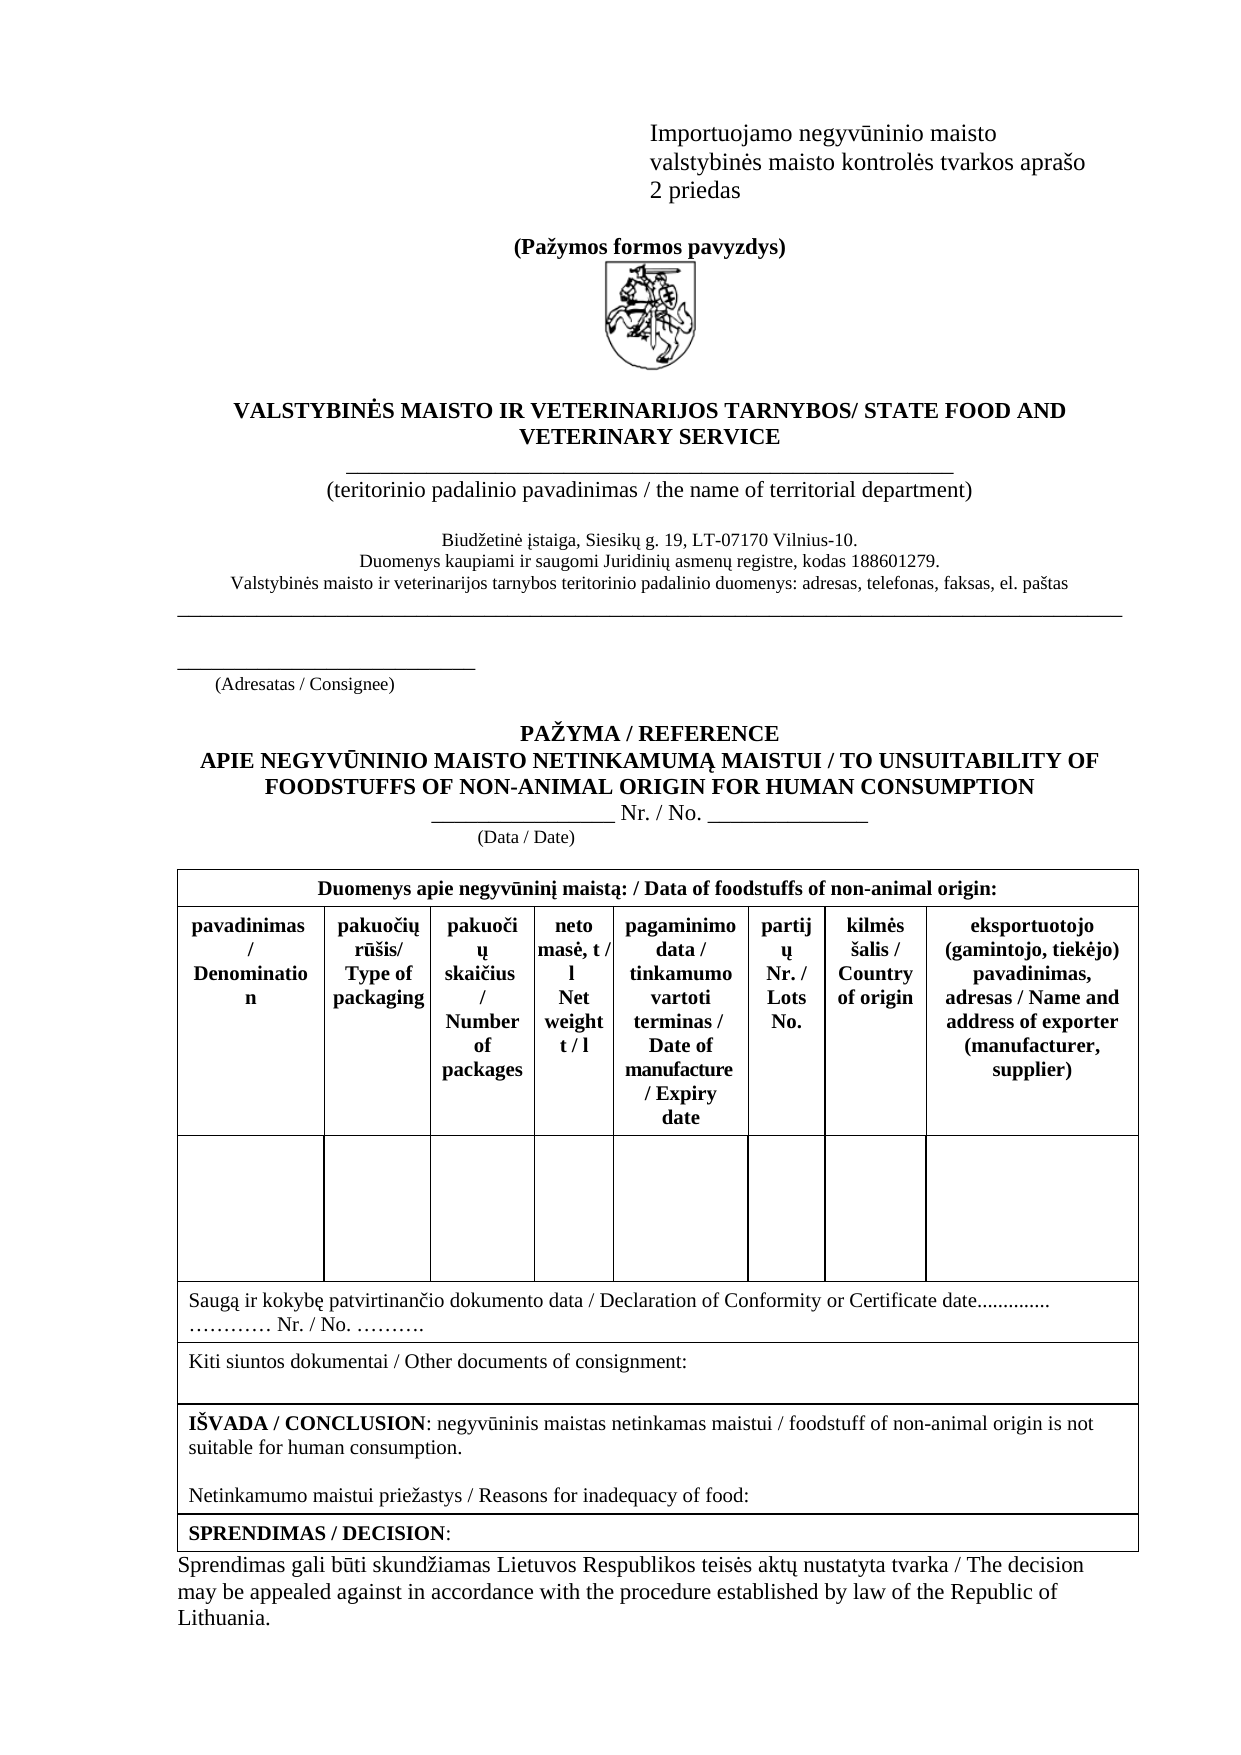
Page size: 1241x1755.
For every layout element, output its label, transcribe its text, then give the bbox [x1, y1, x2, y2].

table_cell pakuočių rūšis/ Type of packaging [325, 907, 430, 1135]
table_cell [178, 1233, 323, 1257]
table_cell [749, 1209, 824, 1233]
text Duomenys kaupiami ir saugomi Juridinių asmenų registre, kodas 188601279. [177, 550, 1122, 572]
table_cell [614, 1257, 747, 1281]
table_cell [826, 1209, 925, 1233]
table_cell [325, 1185, 430, 1208]
table_cell [614, 1233, 747, 1257]
table_cell [431, 1209, 534, 1233]
table_cell [535, 1209, 613, 1233]
table_cell SPRENDIMAS / DECISION: [178, 1515, 1138, 1551]
table_cell [749, 1185, 824, 1208]
table_cell [535, 1136, 613, 1160]
table_cell [325, 1233, 430, 1257]
table_cell [535, 1257, 613, 1281]
table_cell [178, 1136, 323, 1160]
table_cell [614, 1209, 747, 1233]
table_cell [178, 1185, 323, 1208]
text (Pažymos formos pavyzdys) [177, 233, 1122, 259]
text (teritorinio padalinio pavadinimas / the name of territorial department) [177, 476, 1122, 502]
table_cell [431, 1136, 534, 1160]
table_cell [431, 1257, 534, 1281]
table_cell [431, 1233, 534, 1257]
table_cell [927, 1136, 1138, 1160]
table_cell [178, 1160, 323, 1184]
text valstybinės maisto kontrolės tvarkos aprašo [649, 147, 1122, 176]
table_cell [927, 1257, 1138, 1281]
table_cell [325, 1257, 430, 1281]
text _ [177, 593, 1122, 616]
text ________________ Nr. / No. ______________ [177, 799, 1122, 826]
text VALSTYBINĖS MAISTO IR VETERINARIJOS TARNYBOS/ STATE FOOD AND VETERINARY SERVICE [177, 397, 1122, 449]
table_cell [431, 1185, 534, 1208]
text 2 priedas [649, 176, 1122, 204]
table_cell [325, 1136, 430, 1160]
table_cell Išvada / CONCLUSION: negyvūninis maistas netinkamas maistui / foodstuff of non-animal origin is not suitable for human consumption. Netinkamumo maistui priežastys / Reasons for inadequacy of food: [178, 1405, 1138, 1513]
table_header Duomenys apie negyvūninį maistą: / Data of foodstuffs of non-animal origin: [178, 870, 1138, 906]
table_cell [325, 1209, 430, 1233]
text PAŽYMA / REFERENCE [177, 720, 1122, 747]
table_cell [749, 1160, 824, 1184]
table_cell [614, 1136, 747, 1160]
table_cell [535, 1160, 613, 1184]
table_cell [927, 1185, 1138, 1208]
table_cell [178, 1209, 323, 1233]
table_cell [178, 1257, 323, 1281]
table_cell [535, 1185, 613, 1208]
table_cell neto masė, t / l Net weight t / l [535, 907, 613, 1135]
table_cell [927, 1209, 1138, 1233]
table_cell pavadinimas / Denomination [178, 907, 324, 1135]
text Importuojamo negyvūninio maisto [649, 118, 1122, 147]
text (Data / Date) [177, 826, 1122, 847]
text Sprendimas gali būti skundžiamas Lietuvos Respublikos teisės aktų nustatyta tvarka / The decision may be appealed against in accordance with the procedure established by law of the Republic of Lithuania. [177, 1552, 1122, 1631]
text (Adresatas / Consignee) [177, 672, 1122, 694]
text Biudžetinė įstaiga, Siesikų g. 19, LT-07170 Vilnius-10. [177, 529, 1122, 550]
table_cell [749, 1233, 824, 1257]
table_cell [614, 1160, 747, 1184]
table_cell [826, 1160, 925, 1184]
table_cell [431, 1160, 534, 1184]
text __________________________ [177, 646, 1122, 672]
table_cell [614, 1185, 747, 1208]
table_cell [826, 1257, 925, 1281]
text _____________________________________________________ [177, 449, 1122, 476]
table_cell [826, 1233, 925, 1257]
table_cell [325, 1160, 430, 1184]
table_cell [927, 1160, 1138, 1184]
table_cell kilmės šalis / Country of origin [826, 907, 926, 1135]
table_cell [826, 1185, 925, 1208]
table_cell [927, 1233, 1138, 1257]
text Valstybinės maisto ir veterinarijos tarnybos teritorinio padalinio duomenys: adresas, telefonas, faksas, el. paštas [177, 572, 1122, 593]
table_cell Saugą ir kokybę patvirtinančio dokumento data / Declaration of Conformity or Certificate date.............. ………… Nr. / No. ………. [178, 1282, 1138, 1342]
table_cell pakuočių skaičius / Number of packages [431, 907, 534, 1135]
table_cell [826, 1136, 925, 1160]
table_cell [535, 1233, 613, 1257]
table_cell pagaminimo data / tinkamumo vartoti terminas / Date of manufacture / Expiry date [614, 907, 748, 1135]
table_cell [749, 1136, 824, 1160]
table_cell Kiti siuntos dokumentai / Other documents of consignment: [178, 1343, 1138, 1403]
table_cell [749, 1257, 824, 1281]
text APIE NEGYVŪNINIo MAISTO NETINKAMUMĄ MAISTUI / to unSUITABILITY OF FOODSTUFFS of non-animal origin for human consumption [177, 747, 1122, 799]
table_cell eksportuotojo (gamintojo, tiekėjo) pavadinimas, adresas / Name and address of exporter (manufacturer, supplier) [927, 907, 1138, 1135]
table_cell partijų Nr. / Lots No. [749, 907, 824, 1135]
